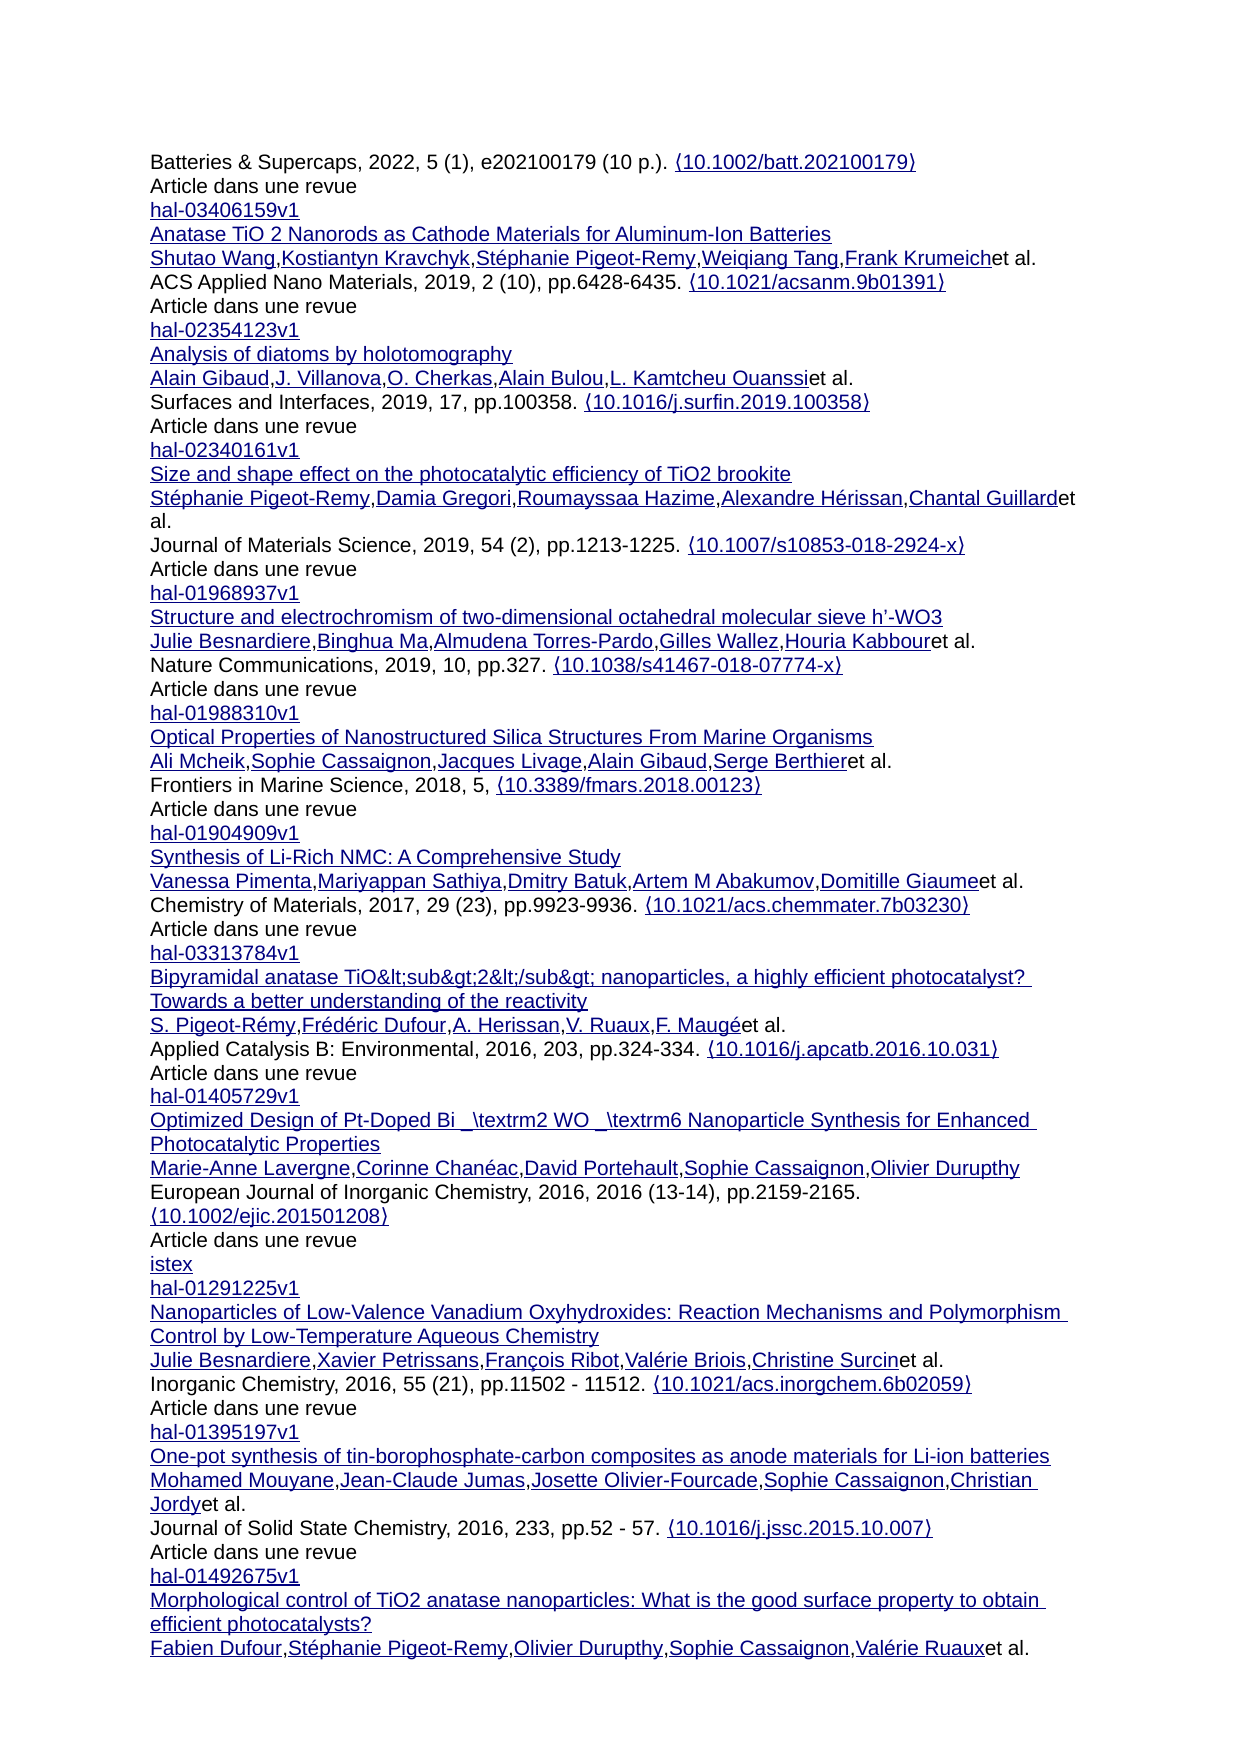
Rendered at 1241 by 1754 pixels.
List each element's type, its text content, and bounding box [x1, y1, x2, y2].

table_cell Morphological control of TiO2 anatase nanoparticles: What is the good surface property to obtain efficient photocatalysts? Fabien Dufour,Stéphanie Pigeot-Remy,Olivier Durupthy,Sophie Cassaignon,Valérie Ruauxet al. [150, 1588, 1090, 1659]
table_cell One-pot synthesis of tin-borophosphate-carbon composites as anode materials for Li-ion batteries Mohamed Mouyane,Jean-Claude Jumas,Josette Olivier-Fourcade,Sophie Cassaignon,Christian Jordyet al. Journal of Solid State Chemistry, 2016, 233, pp.52 - 57. ⟨10.1016/j.jssc.2015.10.007⟩ Article dans une revue hal-01492675v1 [150, 1444, 1090, 1587]
table_cell Batteries & Supercaps, 2022, 5 (1), e202100179 (10 p.). ⟨10.1002/batt.202100179⟩ Article dans une revue hal-03406159v1 [150, 150, 1090, 222]
table_cell Synthesis of Li-Rich NMC: A Comprehensive Study Vanessa Pimenta,Mariyappan Sathiya,Dmitry Batuk,Artem M Abakumov,Domitille Giaumeet al. Chemistry of Materials, 2017, 29 (23), pp.9923-9936. ⟨10.1021/acs.chemmater.7b03230⟩ Article dans une revue hal-03313784v1 [150, 845, 1090, 964]
table_cell Structure and electrochromism of two-dimensional octahedral molecular sieve h’-WO3 Julie Besnardiere,Binghua Ma,Almudena Torres-Pardo,Gilles Wallez,Houria Kabbouret al. Nature Communications, 2019, 10, pp.327. ⟨10.1038/s41467-018-07774-x⟩ Article dans une revue hal-01988310v1 [150, 605, 1090, 725]
table_cell Analysis of diatoms by holotomography Alain Gibaud,J. Villanova,O. Cherkas,Alain Bulou,L. Kamtcheu Ouanssiet al. Surfaces and Interfaces, 2019, 17, pp.100358. ⟨10.1016/j.surfin.2019.100358⟩ Article dans une revue hal-02340161v1 [150, 342, 1090, 461]
table_cell Optimized Design of Pt-Doped Bi _\textrm2 WO _\textrm6 Nanoparticle Synthesis for Enhanced Photocatalytic Properties Marie-Anne Lavergne,Corinne Chanéac,David Portehault,Sophie Cassaignon,Olivier Durupthy European Journal of Inorganic Chemistry, 2016, 2016 (13-14), pp.2159-2165. ⟨10.1002/ejic.201501208⟩ Article dans une revue istex hal-01291225v1 [150, 1108, 1090, 1300]
table_cell Anatase TiO 2 Nanorods as Cathode Materials for Aluminum-Ion Batteries Shutao Wang,Kostiantyn Kravchyk,Stéphanie Pigeot-Remy,Weiqiang Tang,Frank Krumeichet al. ACS Applied Nano Materials, 2019, 2 (10), pp.6428-6435. ⟨10.1021/acsanm.9b01391⟩ Article dans une revue hal-02354123v1 [150, 222, 1090, 342]
table_cell Size and shape effect on the photocatalytic efficiency of TiO2 brookite Stéphanie Pigeot-Remy,Damia Gregori,Roumayssaa Hazime,Alexandre Hérissan,Chantal Guillardet al. Journal of Materials Science, 2019, 54 (2), pp.1213-1225. ⟨10.1007/s10853-018-2924-x⟩ Article dans une revue hal-01968937v1 [150, 461, 1090, 605]
table_cell Nanoparticles of Low-Valence Vanadium Oxyhydroxides: Reaction Mechanisms and Polymorphism Control by Low-Temperature Aqueous Chemistry Julie Besnardiere,Xavier Petrissans,François Ribot,Valérie Briois,Christine Surcinet al. Inorganic Chemistry, 2016, 55 (21), pp.11502 - 11512. ⟨10.1021/acs.inorgchem.6b02059⟩ Article dans une revue hal-01395197v1 [150, 1300, 1090, 1444]
table_cell Optical Properties of Nanostructured Silica Structures From Marine Organisms Ali Mcheik,Sophie Cassaignon,Jacques Livage,Alain Gibaud,Serge Berthieret al. Frontiers in Marine Science, 2018, 5, ⟨10.3389/fmars.2018.00123⟩ Article dans une revue hal-01904909v1 [150, 725, 1090, 845]
table_cell Bipyramidal anatase TiO&lt;sub&gt;2&lt;/sub&gt; nanoparticles, a highly efficient photocatalyst? Towards a better understanding of the reactivity S. Pigeot-Rémy,Frédéric Dufour,A. Herissan,V. Ruaux,F. Maugéet al. Applied Catalysis B: Environmental, 2016, 203, pp.324-334. ⟨10.1016/j.apcatb.2016.10.031⟩ Article dans une revue hal-01405729v1 [150, 965, 1090, 1108]
